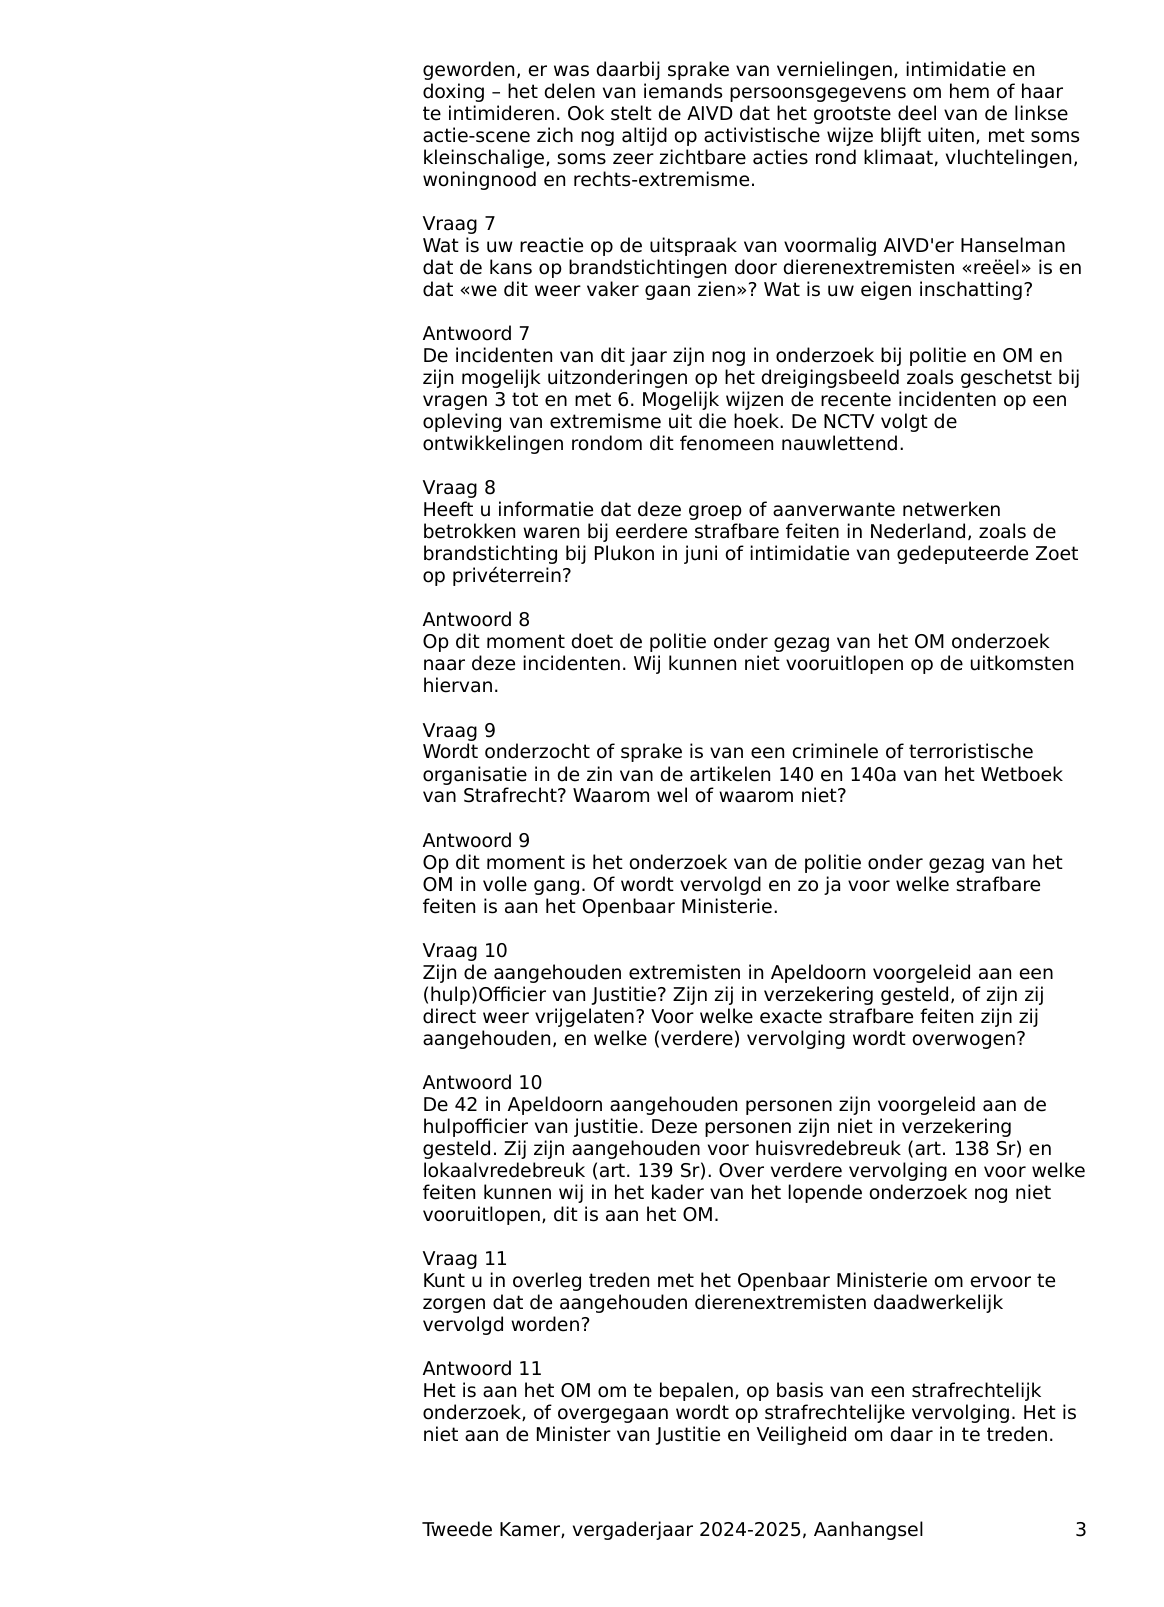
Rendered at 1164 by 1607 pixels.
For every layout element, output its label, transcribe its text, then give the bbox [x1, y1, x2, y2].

text Vraag 9 [422, 719, 1087, 741]
text Vraag 8 [422, 477, 1087, 499]
text Wordt onderzocht of sprake is van een criminele of terroristische organisatie in de zin van de artikelen 140 en 140a van het Wetboek van Strafrecht? Waarom wel of waarom niet? [422, 741, 1087, 807]
text Vraag 10 [422, 940, 1087, 962]
text Op dit moment doet de politie onder gezag van het OM onderzoek naar deze incidenten. Wij kunnen niet vooruitlopen op de uitkomsten hiervan. [422, 631, 1087, 697]
text Vraag 11 [422, 1248, 1087, 1270]
text Antwoord 10 [422, 1072, 1087, 1094]
text Kunt u in overleg treden met het Openbaar Ministerie om ervoor te zorgen dat de aangehouden dierenextremisten daadwerkelijk vervolgd worden? [422, 1270, 1087, 1336]
text Antwoord 8 [422, 609, 1087, 631]
text Op dit moment is het onderzoek van de politie onder gezag van het OM in volle gang. Of wordt vervolgd en zo ja voor welke strafbare feiten is aan het Openbaar Ministerie. [422, 852, 1087, 917]
text Antwoord 9 [422, 829, 1087, 852]
text De incidenten van dit jaar zijn nog in onderzoek bij politie en OM en zijn mogelijk uitzonderingen op het dreigingsbeeld zoals geschetst bij vragen 3 tot en met 6. Mogelijk wijzen de recente incidenten op een opleving van extremisme uit die hoek. De NCTV volgt de ontwikkelingen rondom dit fenomeen nauwlettend. [422, 345, 1087, 455]
text Antwoord 11 [422, 1358, 1087, 1380]
text Het is aan het OM om te bepalen, op basis van een strafrechtelijk onderzoek, of overgegaan wordt op strafrechtelijke vervolging. Het is niet aan de Minister van Justitie en Veiligheid om daar in te treden. [422, 1380, 1087, 1446]
text Antwoord 7 [422, 323, 1087, 345]
text Heeft u informatie dat deze groep of aanverwante netwerken betrokken waren bij eerdere strafbare feiten in Nederland, zoals de brandstichting bij Plukon in juni of intimidatie van gedeputeerde Zoet op privéterrein? [422, 499, 1087, 587]
text Zijn de aangehouden extremisten in Apeldoorn voorgeleid aan een (hulp)Officier van Justitie? Zijn zij in verzekering gesteld, of zijn zij direct weer vrijgelaten? Voor welke exacte strafbare feiten zijn zij aangehouden, en welke (verdere) vervolging wordt overwogen? [422, 962, 1087, 1049]
text Vraag 7 [422, 213, 1087, 235]
text geworden, er was daarbij sprake van vernielingen, intimidatie en doxing – het delen van iemands persoonsgegevens om hem of haar te intimideren. Ook stelt de AIVD dat het grootste deel van de linkse actie-scene zich nog altijd op activistische wijze blijft uiten, met soms kleinschalige, soms zeer zichtbare acties rond klimaat, vluchtelingen, woningnood en rechts-extremisme. [422, 59, 1087, 191]
text De 42 in Apeldoorn aangehouden personen zijn voorgeleid aan de hulpofficier van justitie. Deze personen zijn niet in verzekering gesteld. Zij zijn aangehouden voor huisvredebreuk (art. 138 Sr) en lokaalvredebreuk (art. 139 Sr). Over verdere vervolging en voor welke feiten kunnen wij in het kader van het lopende onderzoek nog niet vooruitlopen, dit is aan het OM. [422, 1094, 1087, 1226]
text Wat is uw reactie op de uitspraak van voormalig AIVD'er Hanselman dat de kans op brandstichtingen door dierenextremisten «reëel» is en dat «we dit weer vaker gaan zien»? Wat is uw eigen inschatting? [422, 235, 1087, 301]
